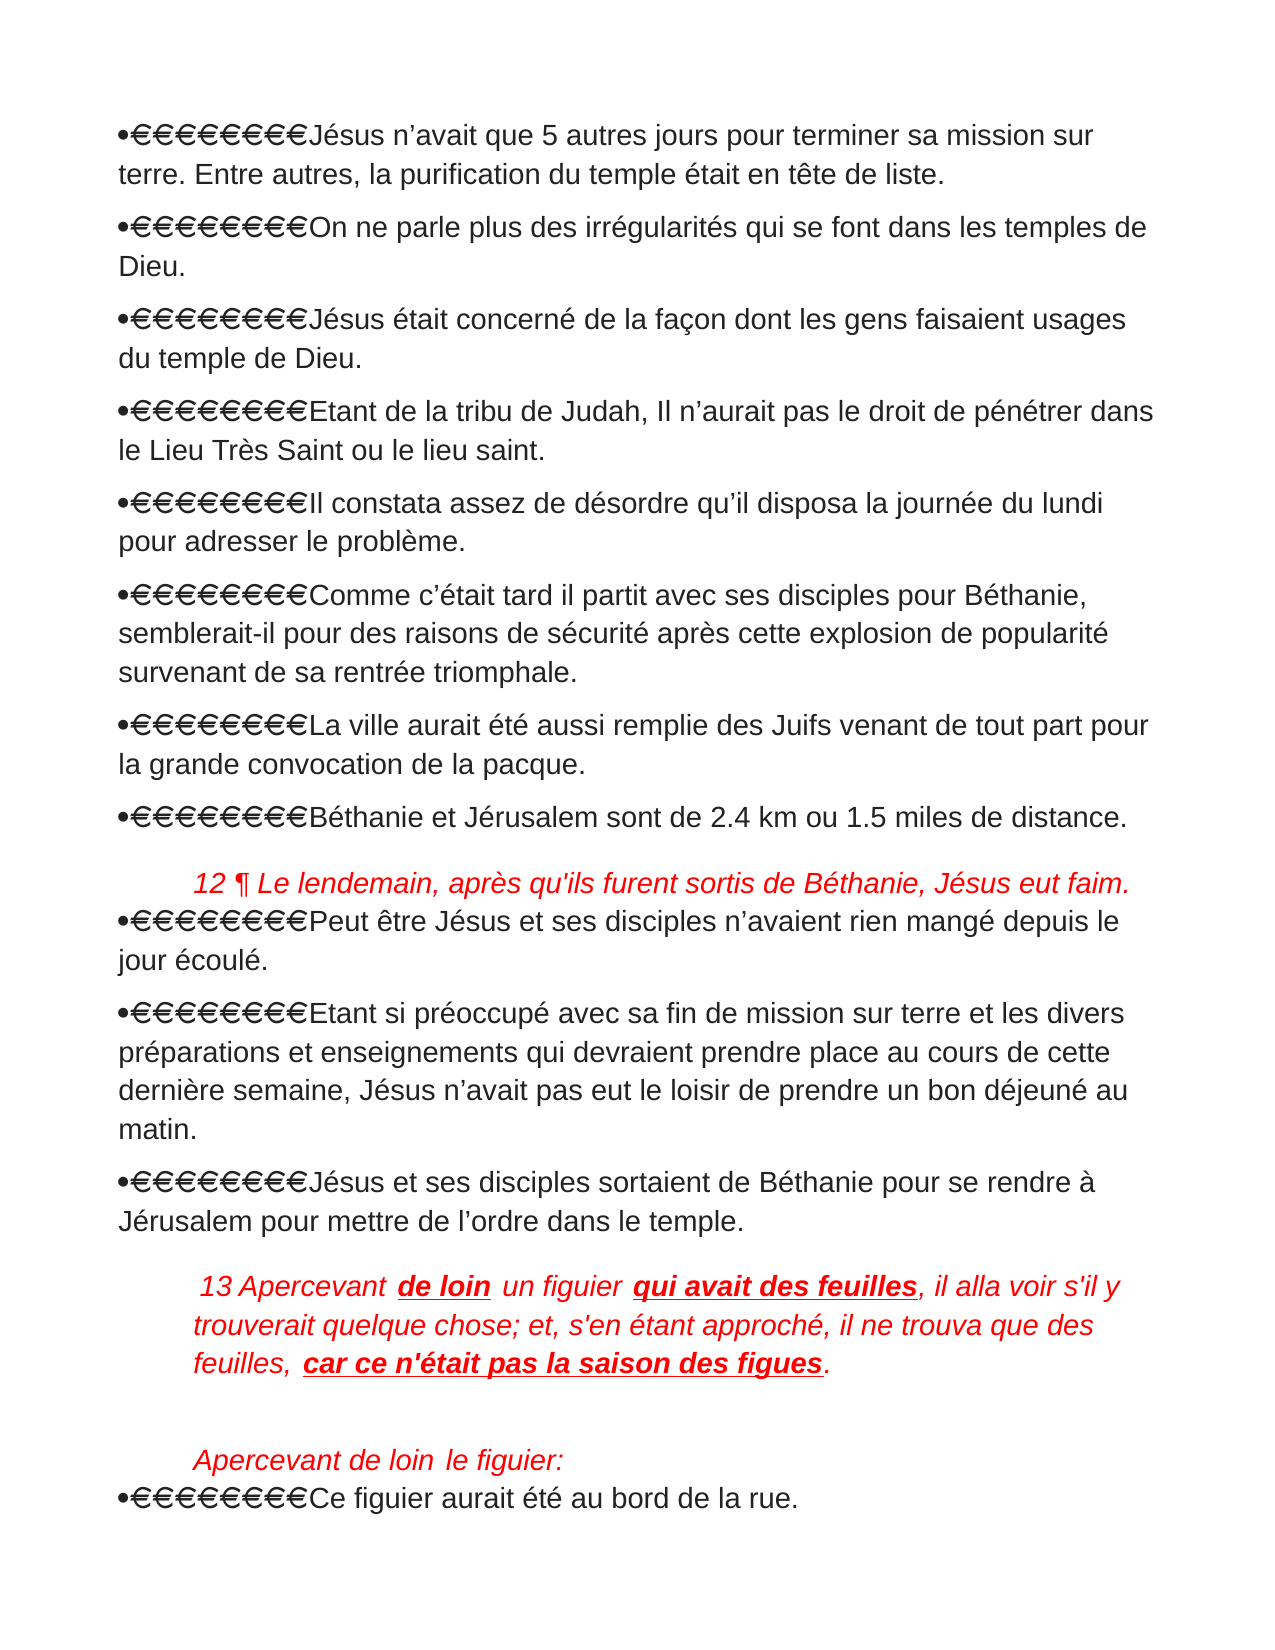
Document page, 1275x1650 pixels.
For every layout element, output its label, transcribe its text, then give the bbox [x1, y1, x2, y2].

text Apercevant de loin le figuier: [193, 1443, 1157, 1477]
text · Jésus n’avait que 5 autres jours pour terminer sa mission sur terre. Entre autres, la purification du temple était en tête de liste. [118, 118, 1157, 190]
text · On ne parle plus des irrégularités qui se font dans les temples de Dieu. [118, 210, 1157, 282]
text · Il constata assez de désordre qu’il disposa la journée du lundi pour adresser le problème. [118, 486, 1157, 558]
text · Béthanie et Jérusalem sont de 2.4 km ou 1.5 miles de distance. [118, 800, 1157, 833]
text 12 ¶ Le lendemain, après qu'ils furent sortis de Béthanie, Jésus eut faim. [193, 866, 1157, 899]
text · Etant si préoccupé avec sa fin de mission sur terre et les divers préparations et enseignements qui devraient prendre place au cours de cette dernière semaine, Jésus n’avait pas eut le loisir de prendre un bon déjeuné au matin. [118, 996, 1157, 1145]
text · Jésus et ses disciples sortaient de Béthanie pour se rendre à Jérusalem pour mettre de l’ordre dans le temple. [118, 1165, 1157, 1237]
text · Etant de la tribu de Judah, Il n’aurait pas le droit de pénétrer dans le Lieu Très Saint ou le lieu saint. [118, 394, 1157, 466]
text · Peut être Jésus et ses disciples n’avaient rien mangé depuis le jour écoulé. [118, 904, 1157, 976]
text · Ce figuier aurait été au bord de la rue. [118, 1482, 1157, 1515]
text · Jésus était concerné de la façon dont les gens faisaient usages du temple de Dieu. [118, 302, 1157, 374]
text · Comme c’était tard il partit avec ses disciples pour Béthanie, semblerait-il pour des raisons de sécurité après cette explosion de popularité survenant de sa rentrée triomphale. [118, 577, 1157, 688]
text 13 Apercevant de loin un figuier qui avait des feuilles, il alla voir s'il y trouverait quelque chose; et, s'en étant approché, il ne trouva que des feuilles, car ce n'était pas la saison des figues. [193, 1269, 1157, 1380]
text · La ville aurait été aussi remplie des Juifs venant de tout part pour la grande convocation de la pacque. [118, 708, 1157, 780]
